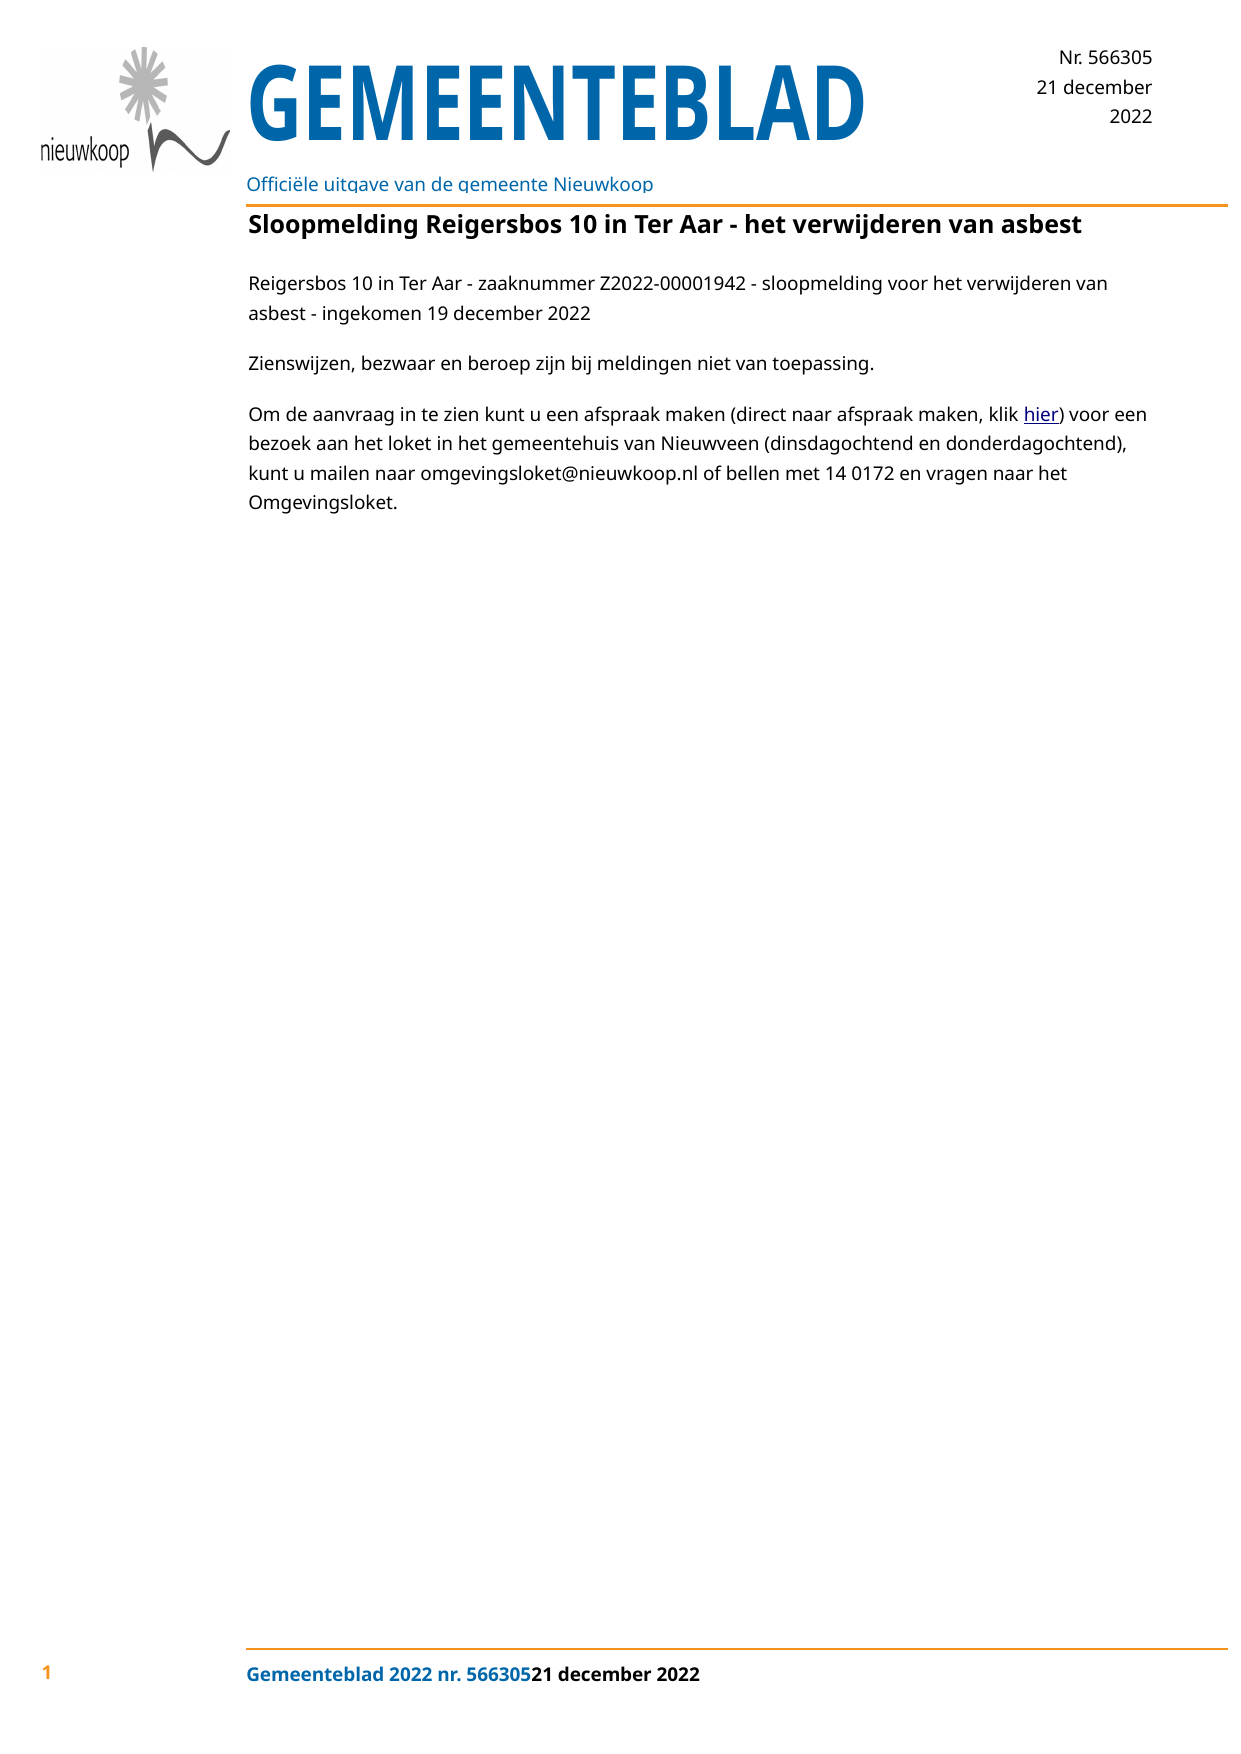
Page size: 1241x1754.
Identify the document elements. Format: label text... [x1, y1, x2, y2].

text Om de aanvraag in te zien kunt u een afspraak maken (direct naar afspraak maken, klik hier) voor een bezoek aan het loket in het gemeentehuis van Nieuwveen (dinsdagochtend en donderdagochtend), kunt u mailen naar omgevingsloket@nieuwkoop.nl of bellen met 14 0172 en vragen naar het Omgevingsloket. [248, 401, 1152, 515]
picture [41, 47, 231, 172]
text Zienswijzen, bezwaar en beroep zijn bij meldingen niet van toepassing. [248, 350, 1152, 376]
text Reigersbos 10 in Ter Aar - zaaknummer Z2022-00001942 - sloopmelding voor het verwijderen van asbest - ingekomen 19 december 2022 [248, 270, 1152, 326]
text Sloopmelding Reigersbos 10 in Ter Aar - het verwijderen van asbest [248, 207, 1152, 241]
